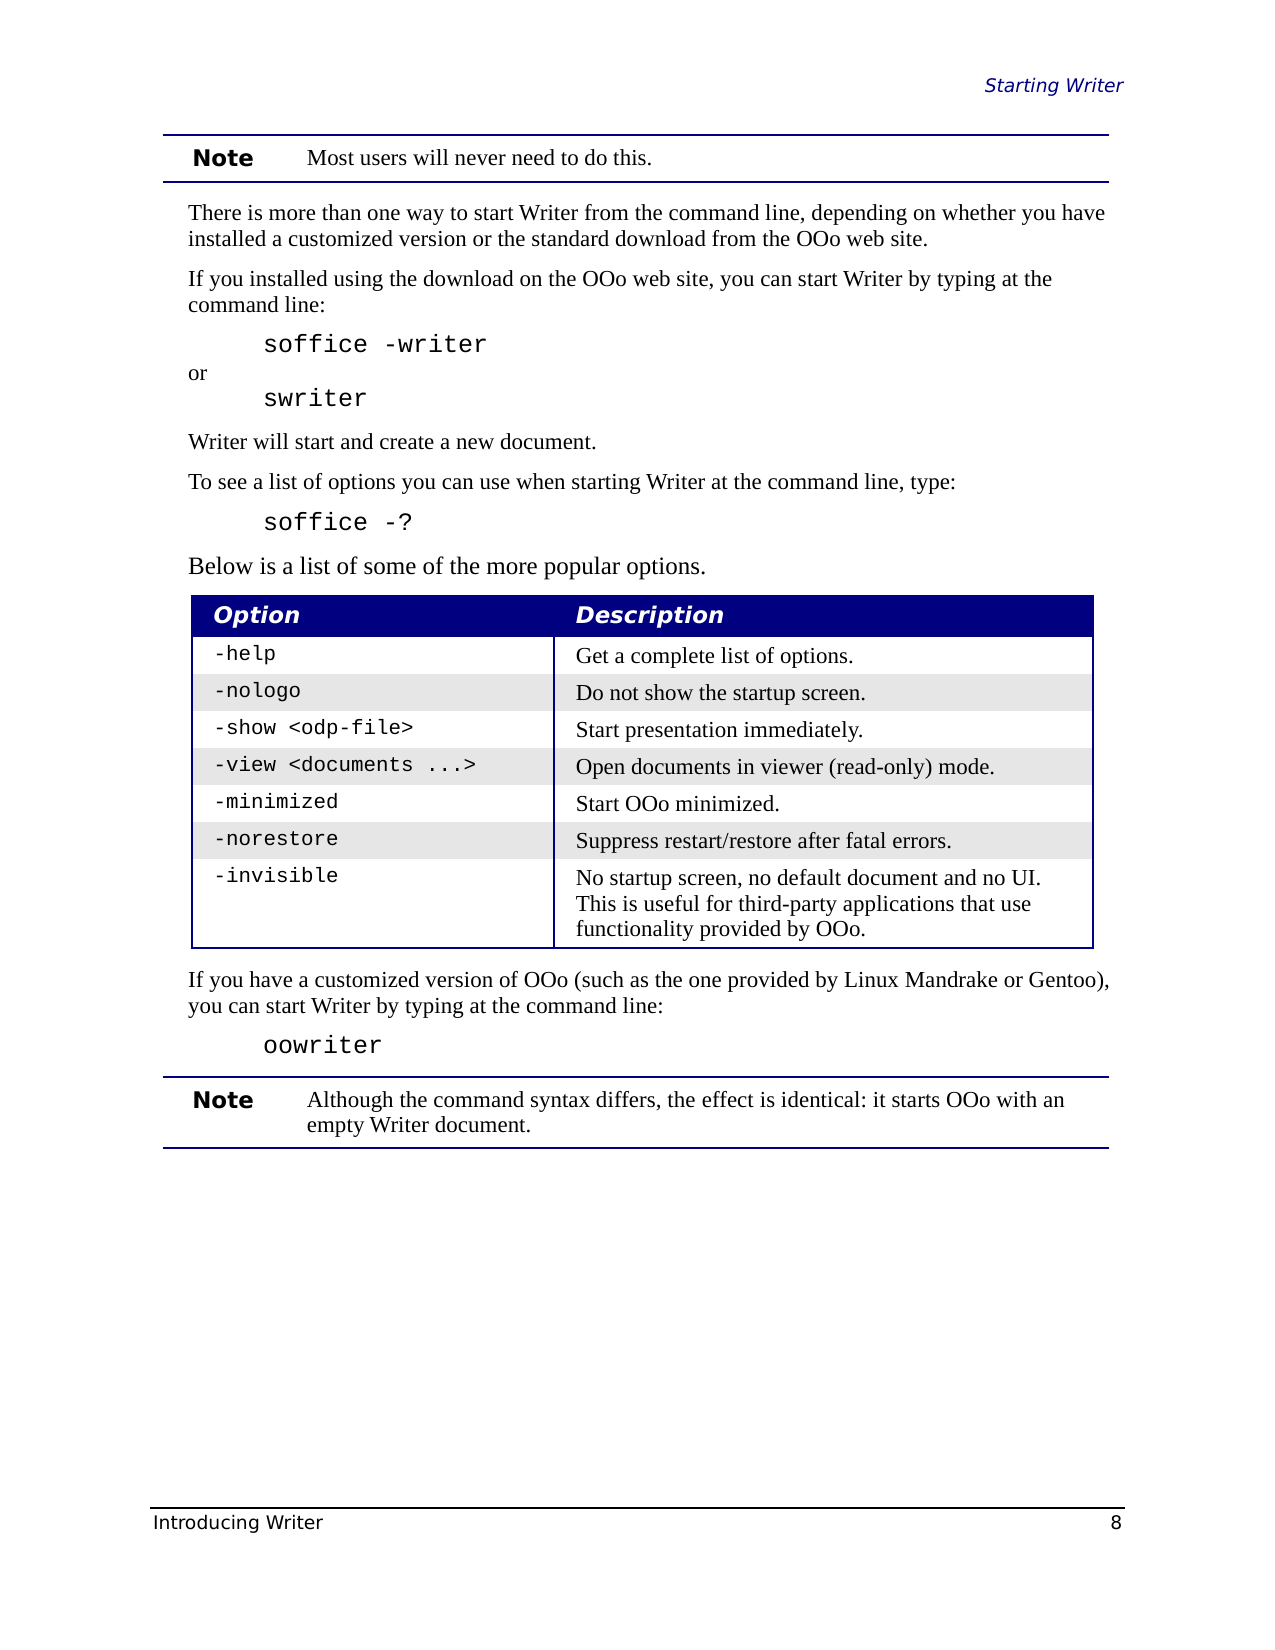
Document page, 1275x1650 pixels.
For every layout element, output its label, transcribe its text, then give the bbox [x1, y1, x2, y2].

table_cell Start OOo minimized. [555, 785, 1092, 822]
table_cell -invisible [193, 859, 553, 947]
table_cell No startup screen, no default document and no UI. This is useful for third-party applications that use functionality provided by OOo. [555, 859, 1092, 947]
text If you have a customized version of OOo (such as the one provided by Linux Mandrake or Gentoo), you can start Writer by typing at the command line: [188, 967, 1125, 1018]
table_header Description [555, 597, 1092, 635]
table_cell -help [193, 637, 553, 674]
table_cell -norestore [193, 822, 553, 859]
table_cell Get a complete list of options. [555, 637, 1092, 674]
text Writer will start and create a new document. [188, 429, 1125, 454]
text swriter [263, 386, 1012, 414]
table_header Note [163, 1078, 283, 1147]
table_cell -minimized [193, 785, 553, 822]
table_header Option [193, 597, 553, 635]
text If you installed using the download on the OOo web site, you can start Writer by typing at the command line: [188, 266, 1125, 317]
table_cell Start presentation immediately. [555, 711, 1092, 748]
table_header Most users will never need to do this. [283, 136, 1109, 181]
text or [188, 360, 1125, 386]
text Below is a list of some of the more popular options. [188, 552, 1125, 580]
table_cell -nologo [193, 674, 553, 711]
text There is more than one way to start Writer from the command line, depending on whether you have installed a customized version or the standard download from the OOo web site. [188, 200, 1125, 251]
table_cell Do not show the startup screen. [555, 674, 1092, 711]
text oowriter [263, 1033, 1012, 1061]
text To see a list of options you can use when starting Writer at the command line, type: [188, 469, 1125, 494]
text soffice -writer [263, 332, 1012, 360]
table_cell -view <documents ...> [193, 748, 553, 785]
table_cell Open documents in viewer (read-only) mode. [555, 748, 1092, 785]
table_cell -show <odp-file> [193, 711, 553, 748]
table_header Although the command syntax differs, the effect is identical: it starts OOo with an empty Writer document. [283, 1078, 1109, 1147]
table_header Note [163, 136, 283, 181]
text soffice -? [263, 509, 1012, 538]
table_cell Suppress restart/restore after fatal errors. [555, 822, 1092, 859]
